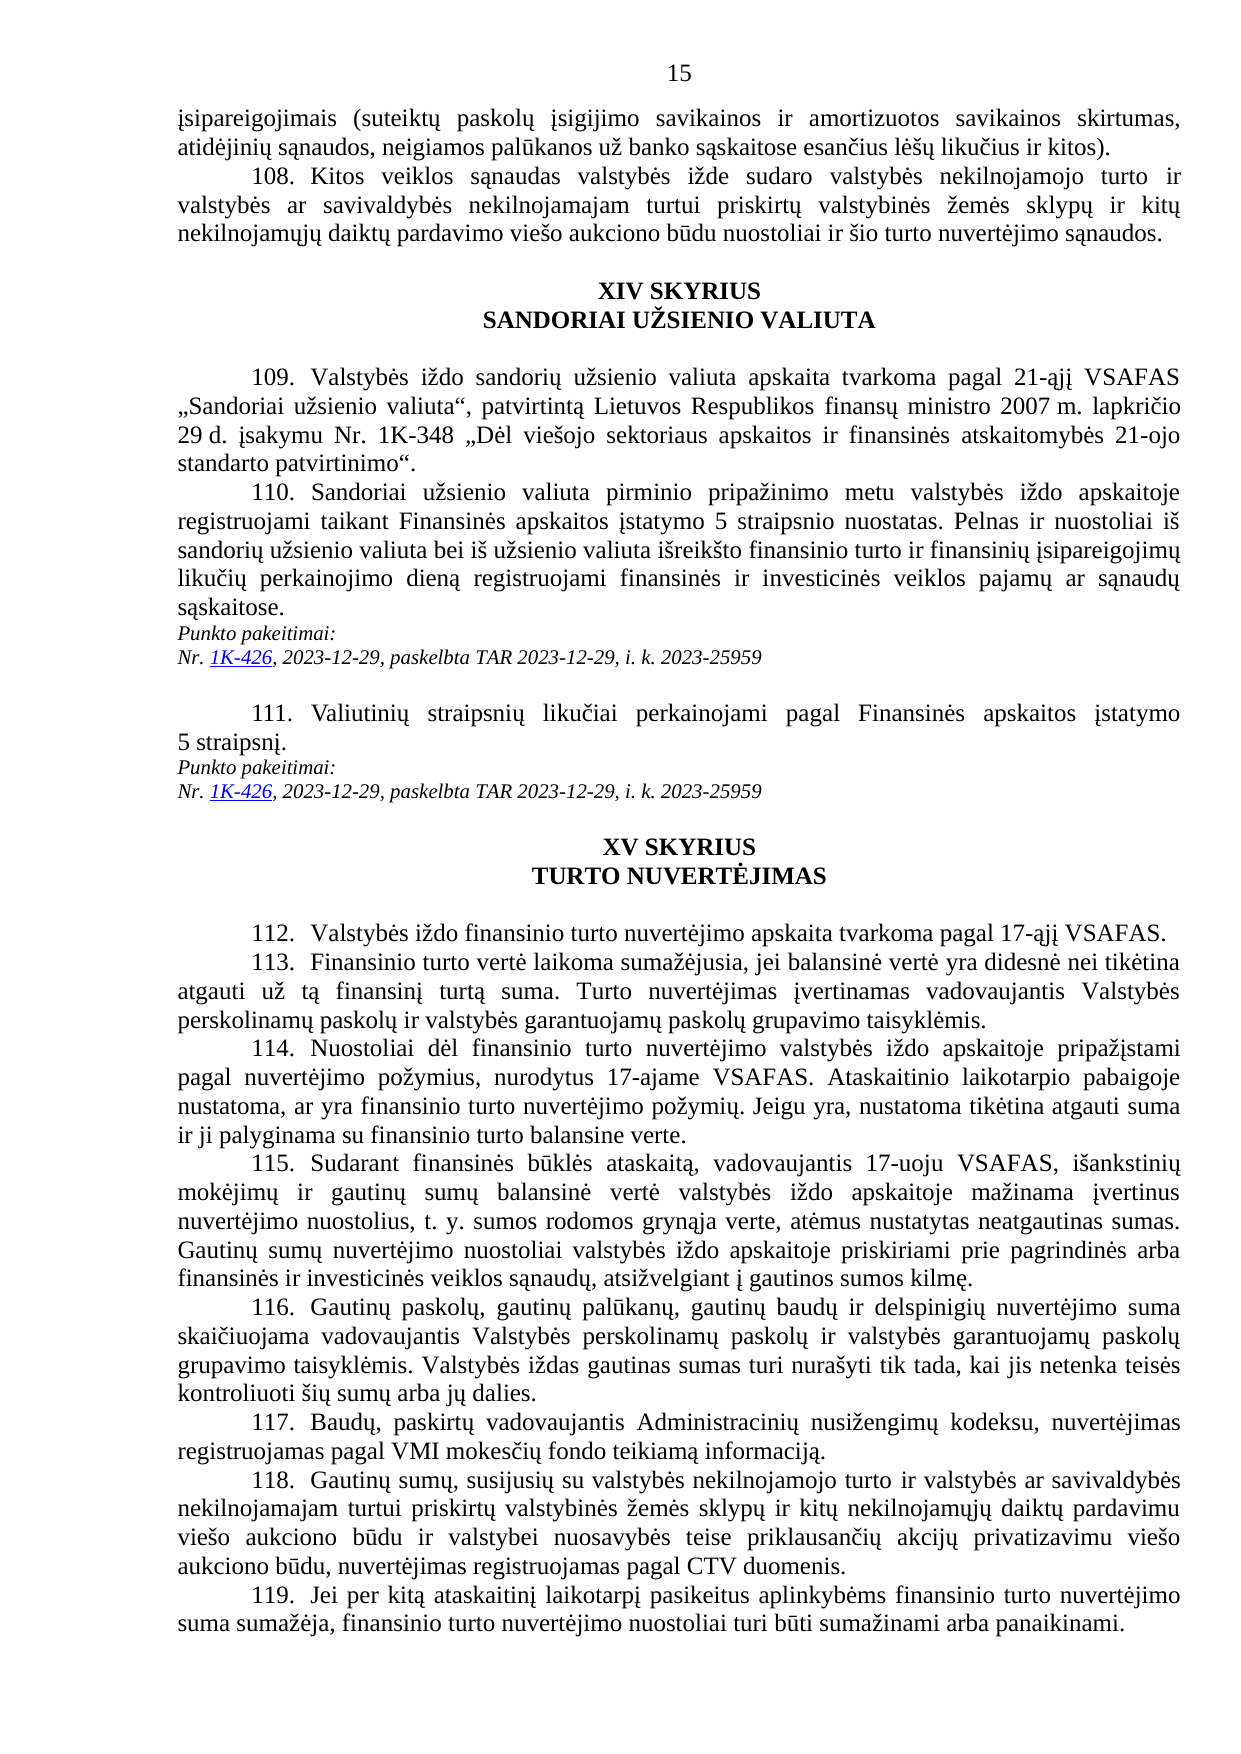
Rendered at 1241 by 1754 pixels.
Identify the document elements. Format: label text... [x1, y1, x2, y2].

text 113. Finansinio turto vertė laikoma sumažėjusia, jei balansinė vertė yra didesnė nei tikėtina atgauti už tą finansinį turtą suma. Turto nuvertėjimas įvertinamas vadovaujantis Valstybės perskolinamų paskolų ir valstybės garantuojamų paskolų grupavimo taisyklėmis. [177, 947, 1181, 1033]
text 109. Valstybės iždo sandorių užsienio valiuta apskaita tvarkoma pagal 21-ąjį VSAFAS „Sandoriai užsienio valiuta“, patvirtintą Lietuvos Respublikos finansų ministro 2007 m. lapkričio 29 d. įsakymu Nr. 1K-348 „Dėl viešojo sektoriaus apskaitos ir finansinės atskaitomybės 21-ojo standarto patvirtinimo“. [177, 362, 1181, 477]
text 119. Jei per kitą ataskaitinį laikotarpį pasikeitus aplinkybėms finansinio turto nuvertėjimo suma sumažėja, finansinio turto nuvertėjimo nuostoliai turi būti sumažinami arba panaikinami. [177, 1580, 1181, 1637]
text 112. Valstybės iždo finansinio turto nuvertėjimo apskaita tvarkoma pagal 17-ąjį VSAFAS. [177, 918, 1181, 947]
text SANDORIAI UŽSIENIO VALIUTA [177, 305, 1181, 333]
text 114. Nuostoliai dėl finansinio turto nuvertėjimo valstybės iždo apskaitoje pripažįstami pagal nuvertėjimo požymius, nurodytus 17-ajame VSAFAS. Ataskaitinio laikotarpio pabaigoje nustatoma, ar yra finansinio turto nuvertėjimo požymių. Jeigu yra, nustatoma tikėtina atgauti suma ir ji palyginama su finansinio turto balansine verte. [177, 1033, 1181, 1148]
text 117. Baudų, paskirtų vadovaujantis Administracinių nusižengimų kodeksu, nuvertėjimas registruojamas pagal VMI mokesčių fondo teikiamą informaciją. [177, 1407, 1181, 1465]
text Punkto pakeitimai: [177, 621, 1181, 645]
text 111. Valiutinių straipsnių likučiai perkainojami pagal Finansinės apskaitos įstatymo 5 straipsnį. [177, 698, 1181, 755]
text 116. Gautinų paskolų, gautinų palūkanų, gautinų baudų ir delspinigių nuvertėjimo suma skaičiuojama vadovaujantis Valstybės perskolinamų paskolų ir valstybės garantuojamų paskolų grupavimo taisyklėmis. Valstybės iždas gautinas sumas turi nurašyti tik tada, kai jis netenka teisės kontroliuoti šių sumų arba jų dalies. [177, 1292, 1181, 1407]
text 108. Kitos veiklos sąnaudas valstybės ižde sudaro valstybės nekilnojamojo turto ir valstybės ar savivaldybės nekilnojamajam turtui priskirtų valstybinės žemės sklypų ir kitų nekilnojamųjų daiktų pardavimo viešo aukciono būdu nuostoliai ir šio turto nuvertėjimo sąnaudos. [177, 161, 1181, 247]
text XIV SKYRIUS [177, 276, 1181, 305]
text 115. Sudarant finansinės būklės ataskaitą, vadovaujantis 17-uoju VSAFAS, išankstinių mokėjimų ir gautinų sumų balansinė vertė valstybės iždo apskaitoje mažinama įvertinus nuvertėjimo nuostolius, t. y. sumos rodomos grynąja verte, atėmus nustatytas neatgautinas sumas. Gautinų sumų nuvertėjimo nuostoliai valstybės iždo apskaitoje priskiriami prie pagrindinės arba finansinės ir investicinės veiklos sąnaudų, atsižvelgiant į gautinos sumos kilmę. [177, 1148, 1181, 1292]
text įsipareigojimais (suteiktų paskolų įsigijimo savikainos ir amortizuotos savikainos skirtumas, atidėjinių sąnaudos, neigiamos palūkanos už banko sąskaitose esančius lėšų likučius ir kitos). [177, 103, 1181, 161]
text Nr. 1K-426, 2023-12-29, paskelbta TAR 2023-12-29, i. k. 2023-25959 [177, 779, 1181, 803]
text 118. Gautinų sumų, susijusių su valstybės nekilnojamojo turto ir valstybės ar savivaldybės nekilnojamajam turtui priskirtų valstybinės žemės sklypų ir kitų nekilnojamųjų daiktų pardavimu viešo aukciono būdu ir valstybei nuosavybės teise priklausančių akcijų privatizavimu viešo aukciono būdu, nuvertėjimas registruojamas pagal CTV duomenis. [177, 1465, 1181, 1580]
text Punkto pakeitimai: [177, 755, 1181, 779]
text XV SKYRIUS [177, 832, 1181, 861]
text TURTO NUVERTĖJIMAS [177, 861, 1181, 890]
text Nr. 1K-426, 2023-12-29, paskelbta TAR 2023-12-29, i. k. 2023-25959 [177, 645, 1181, 669]
text 110. Sandoriai užsienio valiuta pirminio pripažinimo metu valstybės iždo apskaitoje registruojami taikant Finansinės apskaitos įstatymo 5 straipsnio nuostatas. Pelnas ir nuostoliai iš sandorių užsienio valiuta bei iš užsienio valiuta išreikšto finansinio turto ir finansinių įsipareigojimų likučių perkainojimo dieną registruojami finansinės ir investicinės veiklos pajamų ar sąnaudų sąskaitose. [177, 477, 1181, 621]
